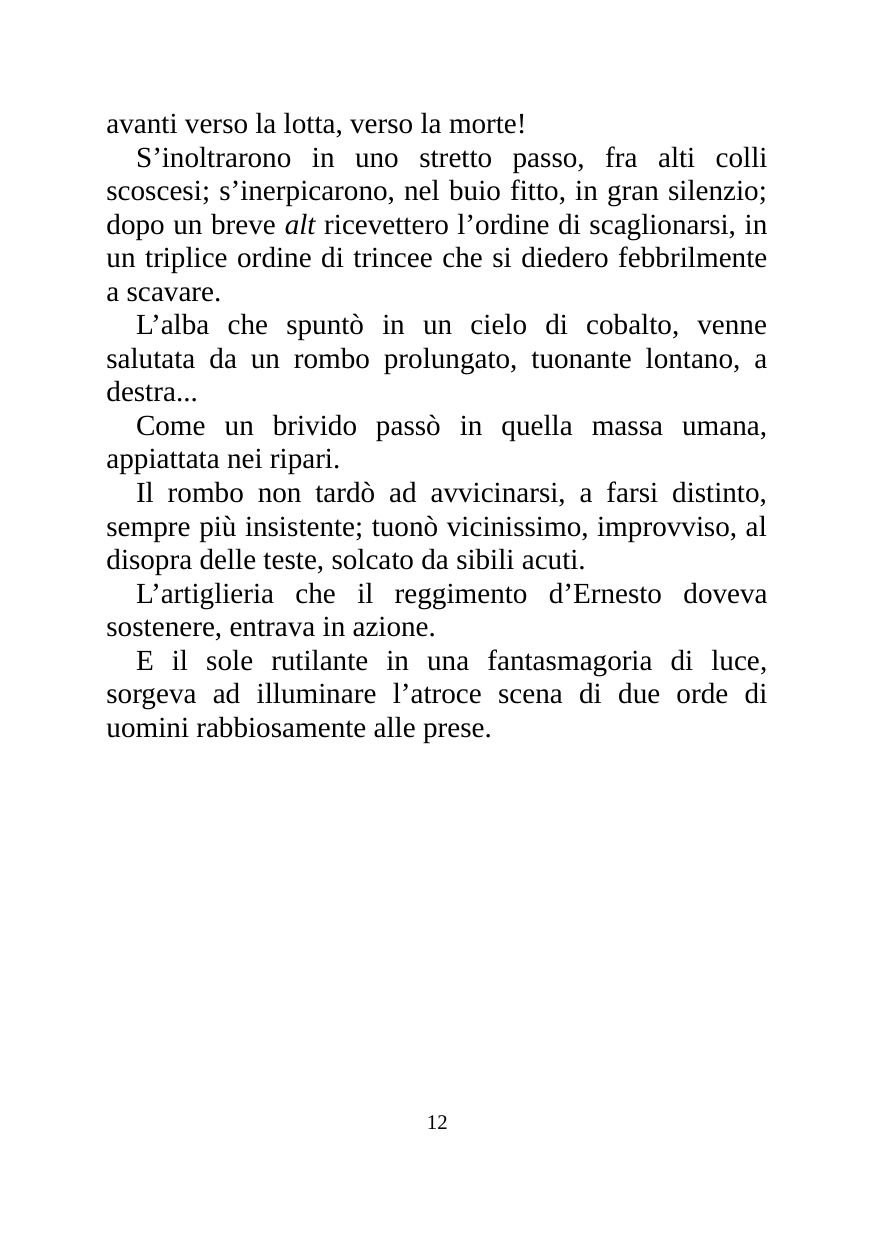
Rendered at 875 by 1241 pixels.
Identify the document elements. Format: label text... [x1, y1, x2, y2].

text L’alba che spuntò in un cielo di cobalto, venne salutata da un rombo prolungato, tuonante lontano, a destra... [106, 307, 768, 408]
text avanti verso la lotta, verso la morte! [106, 106, 768, 140]
text Come un brivido passò in quella massa umana, appiattata nei ripari. [106, 408, 768, 475]
text S’inoltrarono in uno stretto passo, fra alti colli scoscesi; s’inerpicarono, nel buio fitto, in gran silenzio; dopo un breve alt ricevettero l’ordine di scaglionarsi, in un triplice ordine di trincee che si diedero febbrilmente a scavare. [106, 140, 768, 307]
text L’artiglieria che il reggimento d’Ernesto doveva sostenere, entrava in azione. [106, 576, 768, 643]
text Il rombo non tardò ad avvicinarsi, a farsi distinto, sempre più insistente; tuonò vicinissimo, improvviso, al disopra delle teste, solcato da sibili acuti. [106, 475, 768, 576]
text E il sole rutilante in una fantasmagoria di luce, sorgeva ad illuminare l’atroce scena di due orde di uomini rabbiosamente alle prese. [106, 643, 768, 743]
